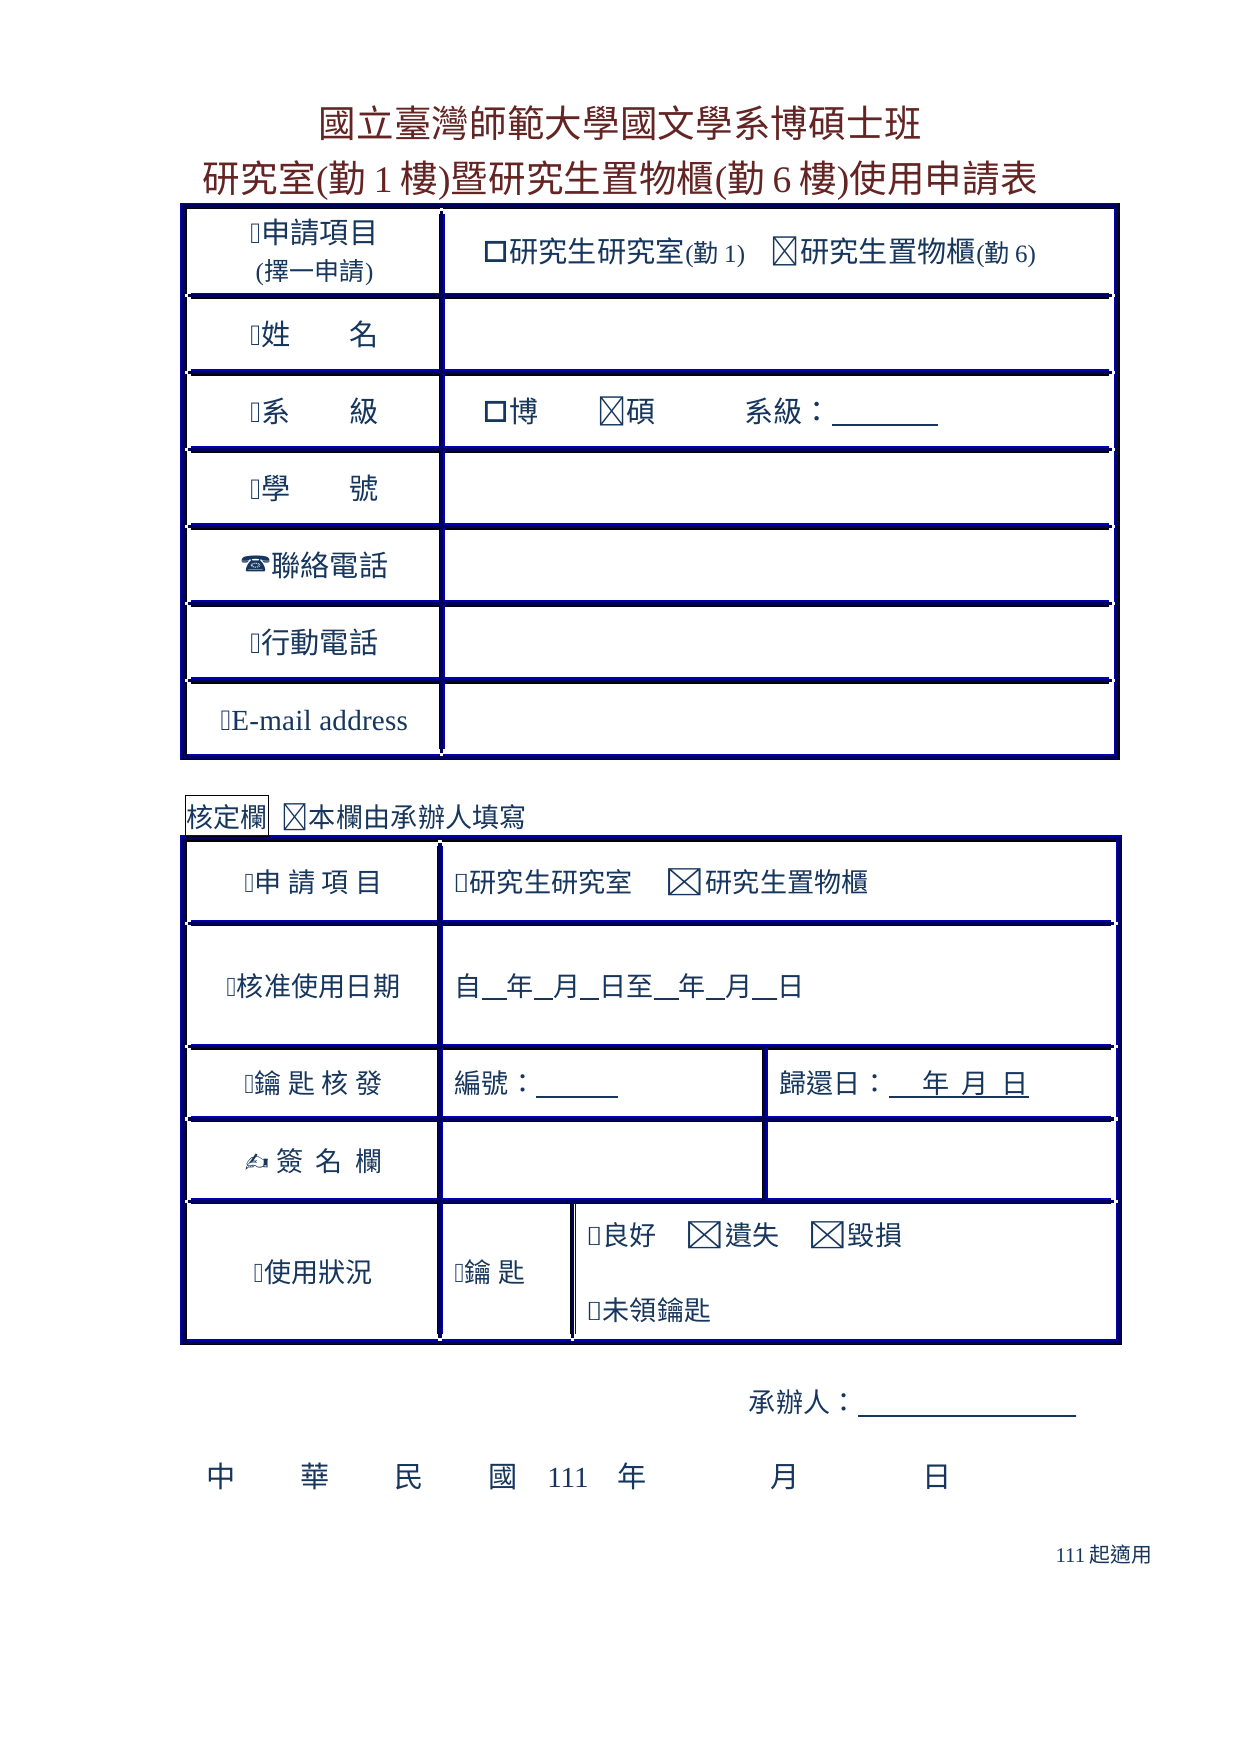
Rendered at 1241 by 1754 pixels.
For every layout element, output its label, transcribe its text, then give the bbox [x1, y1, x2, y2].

table_cell [445, 446, 1115, 523]
table_header 申 請 項 目 [187, 840, 440, 920]
text [89, 798, 185, 835]
text 本欄由承辦人填寫 [269, 798, 1240, 835]
table_cell E-mail address [185, 677, 442, 754]
table_cell 行動電話 [185, 600, 439, 677]
table_cell 鑰 匙 [440, 1204, 573, 1339]
table_cell 歸還日： 年 月 日 [768, 1044, 1118, 1116]
text 核定欄 [186, 798, 268, 835]
table_cell 鑰 匙 核 發 [185, 1044, 437, 1116]
table_cell 編號： [443, 1050, 762, 1116]
table_header 研究生研究室(勤1) 研究生置物櫃(勤6) [442, 208, 1114, 292]
table_cell [445, 293, 1115, 369]
table_cell [768, 1116, 1118, 1198]
table_header 申請項目 (擇一申請) [187, 208, 442, 292]
table_header 研究生研究室 研究生置物櫃 [440, 840, 1116, 920]
text 中 華 民 國 111 年 月 日 [207, 1458, 1152, 1495]
text 國立臺灣師範大學國文學系博碩士班 [89, 94, 1152, 148]
table_cell [445, 600, 1115, 677]
table_cell 博 碩 系級： [445, 369, 1115, 446]
table_cell [443, 1122, 762, 1198]
table_cell 使用狀況 [185, 1198, 440, 1339]
table_cell [445, 523, 1115, 600]
table_cell 姓 名 [185, 293, 439, 369]
table_cell 學 號 [185, 446, 439, 523]
text 111起適用 [207, 1533, 1152, 1570]
table_cell 系 級 [185, 369, 439, 446]
text 承辦人： [89, 1383, 1240, 1420]
table_cell 自 年 月 日至 年 月 日 [443, 920, 1118, 1043]
table_cell [442, 677, 1115, 754]
table_cell 良好 遺失 毀損 未領鑰匙 [573, 1198, 1118, 1339]
table_cell 核准使用日期 [185, 920, 437, 1043]
text 研究室(勤1樓)暨研究生置物櫃(勤6樓)使用申請表 [89, 148, 1152, 203]
table_cell 聯絡電話 [185, 523, 439, 600]
table_cell  簽 名 欄 [185, 1116, 437, 1198]
